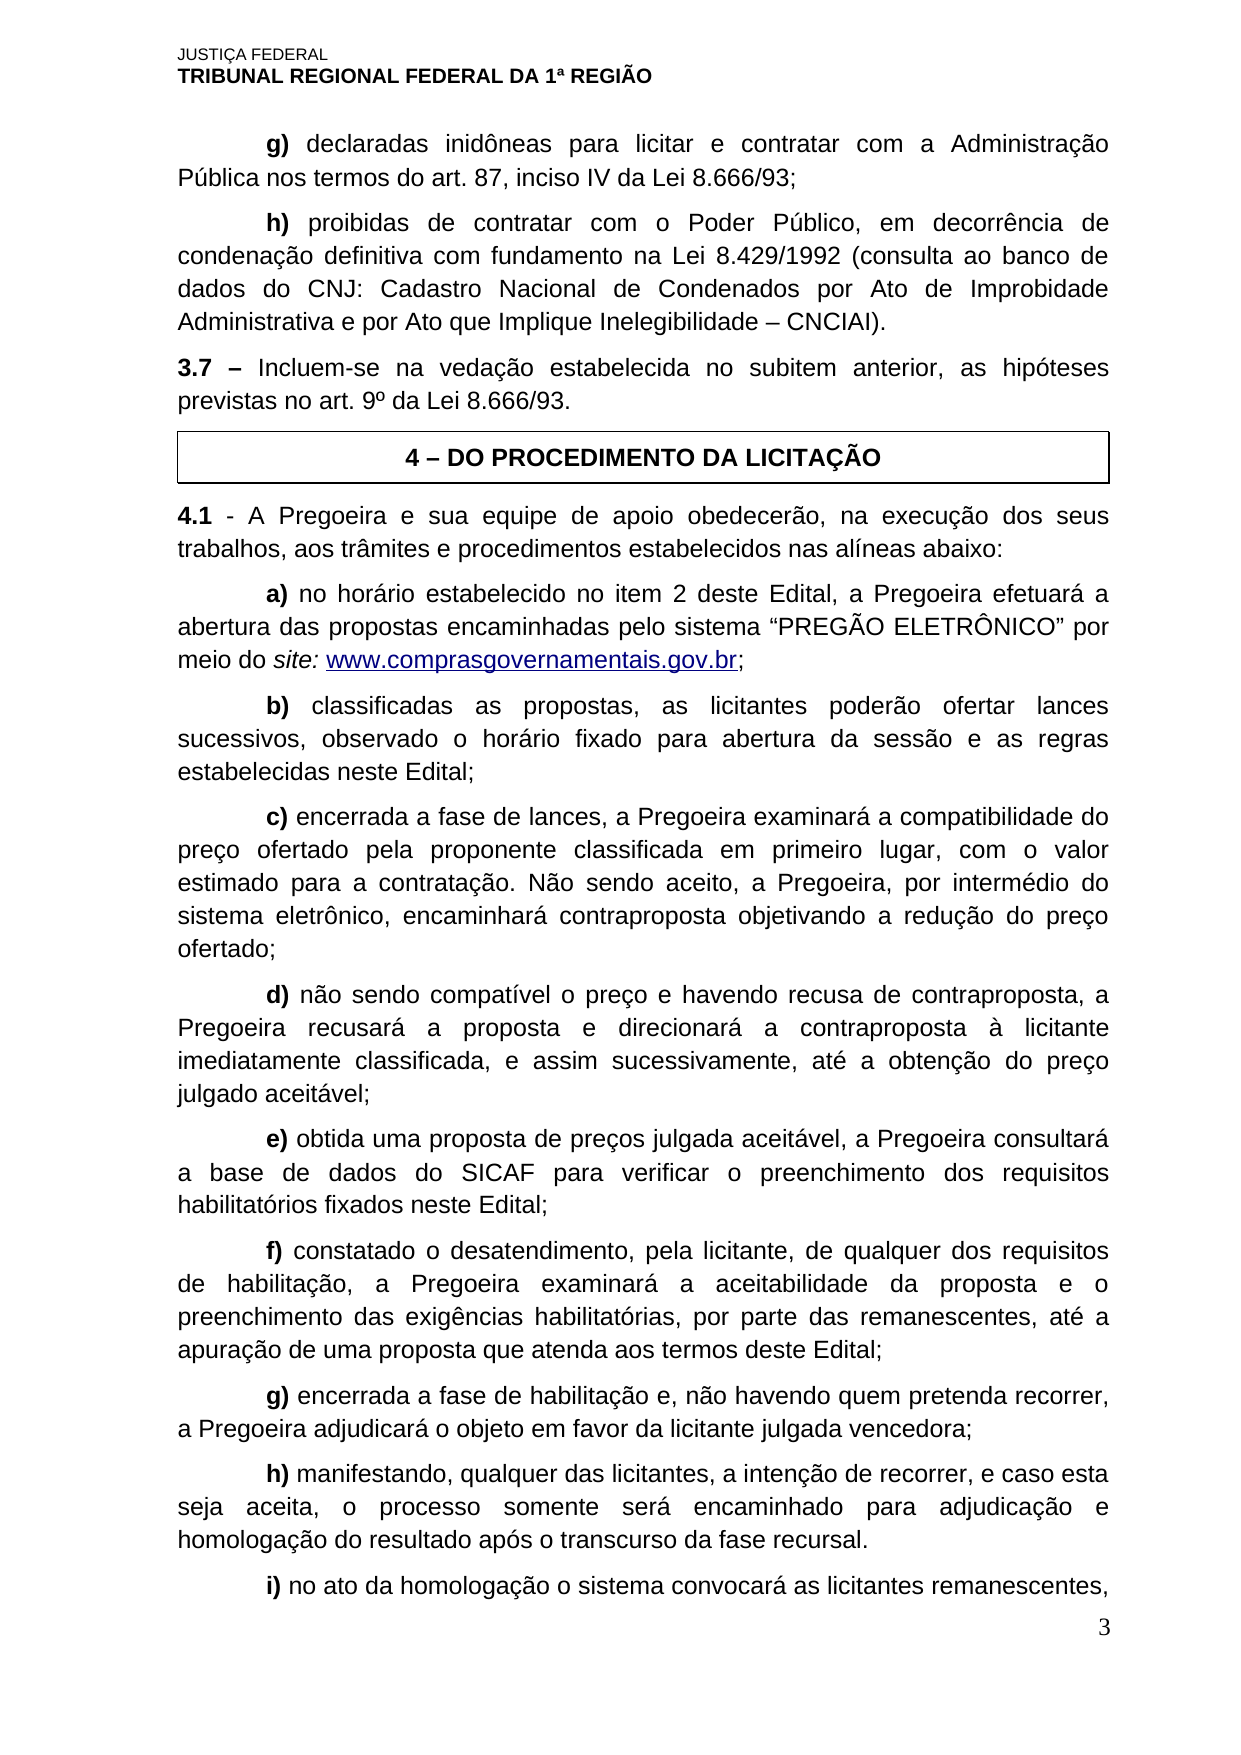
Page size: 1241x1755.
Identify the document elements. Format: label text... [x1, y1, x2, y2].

text c) encerrada a fase de lances, a Pregoeira examinará a compatibilidade do preço ofertado pela proponente classificada em primeiro lugar, com o valor estimado para a contratação. Não sendo aceito, a Pregoeira, por intermédio do sistema eletrônico, encaminhará contraproposta objetivando a redução do preço ofertado; [177, 802, 1110, 963]
text a) no horário estabelecido no item 2 deste Edital, a Pregoeira efetuará a abertura das propostas encaminhadas pelo sistema “PREGÃO ELETRÔNICO” por meio do site: www.comprasgovernamentais.gov.br; [177, 579, 1110, 674]
text i) no ato da homologação o sistema convocará as licitantes remanescentes, [177, 1571, 1110, 1599]
text b) classificadas as propostas, as licitantes poderão ofertar lances sucessivos, observado o horário fixado para abertura da sessão e as regras estabelecidas neste Edital; [177, 691, 1110, 786]
text e) obtida uma proposta de preços julgada aceitável, a Pregoeira consultará a base de dados do SICAF para verificar o preenchimento dos requisitos habilitatórios fixados neste Edital; [177, 1124, 1110, 1219]
text 3.7 – Incluem-se na vedação estabelecida no subitem anterior, as hipóteses previstas no art. 9º da Lei 8.666/93. [177, 353, 1110, 414]
text h) proibidas de contratar com o Poder Público, em decorrência de condenação definitiva com fundamento na Lei 8.429/1992 (consulta ao banco de dados do CNJ: Cadastro Nacional de Condenados por Ato de Improbidade Administrativa e por Ato que Implique Inelegibilidade – CNCIAI). [177, 208, 1110, 336]
text 4.1 - A Pregoeira e sua equipe de apoio obedecerão, na execução dos seus trabalhos, aos trâmites e procedimentos estabelecidos nas alíneas abaixo: [177, 501, 1110, 562]
text f) constatado o desatendimento, pela licitante, de qualquer dos requisitos de habilitação, a Pregoeira examinará a aceitabilidade da proposta e o preenchimento das exigências habilitatórias, por parte das remanescentes, até a apuração de uma proposta que atenda aos termos deste Edital; [177, 1236, 1110, 1364]
text d) não sendo compatível o preço e havendo recusa de contraproposta, a Pregoeira recusará a proposta e direcionará a contraproposta à licitante imediatamente classificada, e assim sucessivamente, até a obtenção do preço julgado aceitável; [177, 980, 1110, 1108]
text g) encerrada a fase de habilitação e, não havendo quem pretenda recorrer, a Pregoeira adjudicará o objeto em favor da licitante julgada vencedora; [177, 1381, 1110, 1442]
text 4 – DO PROCEDIMENTO DA LICITAÇÃO [178, 432, 1108, 482]
text h) manifestando, qualquer das licitantes, a intenção de recorrer, e caso esta seja aceita, o processo somente será encaminhado para adjudicação e homologação do resultado após o transcurso da fase recursal. [177, 1459, 1110, 1554]
text g) declaradas inidôneas para licitar e contratar com a Administração Pública nos termos do art. 87, inciso IV da Lei 8.666/93; [177, 129, 1110, 191]
